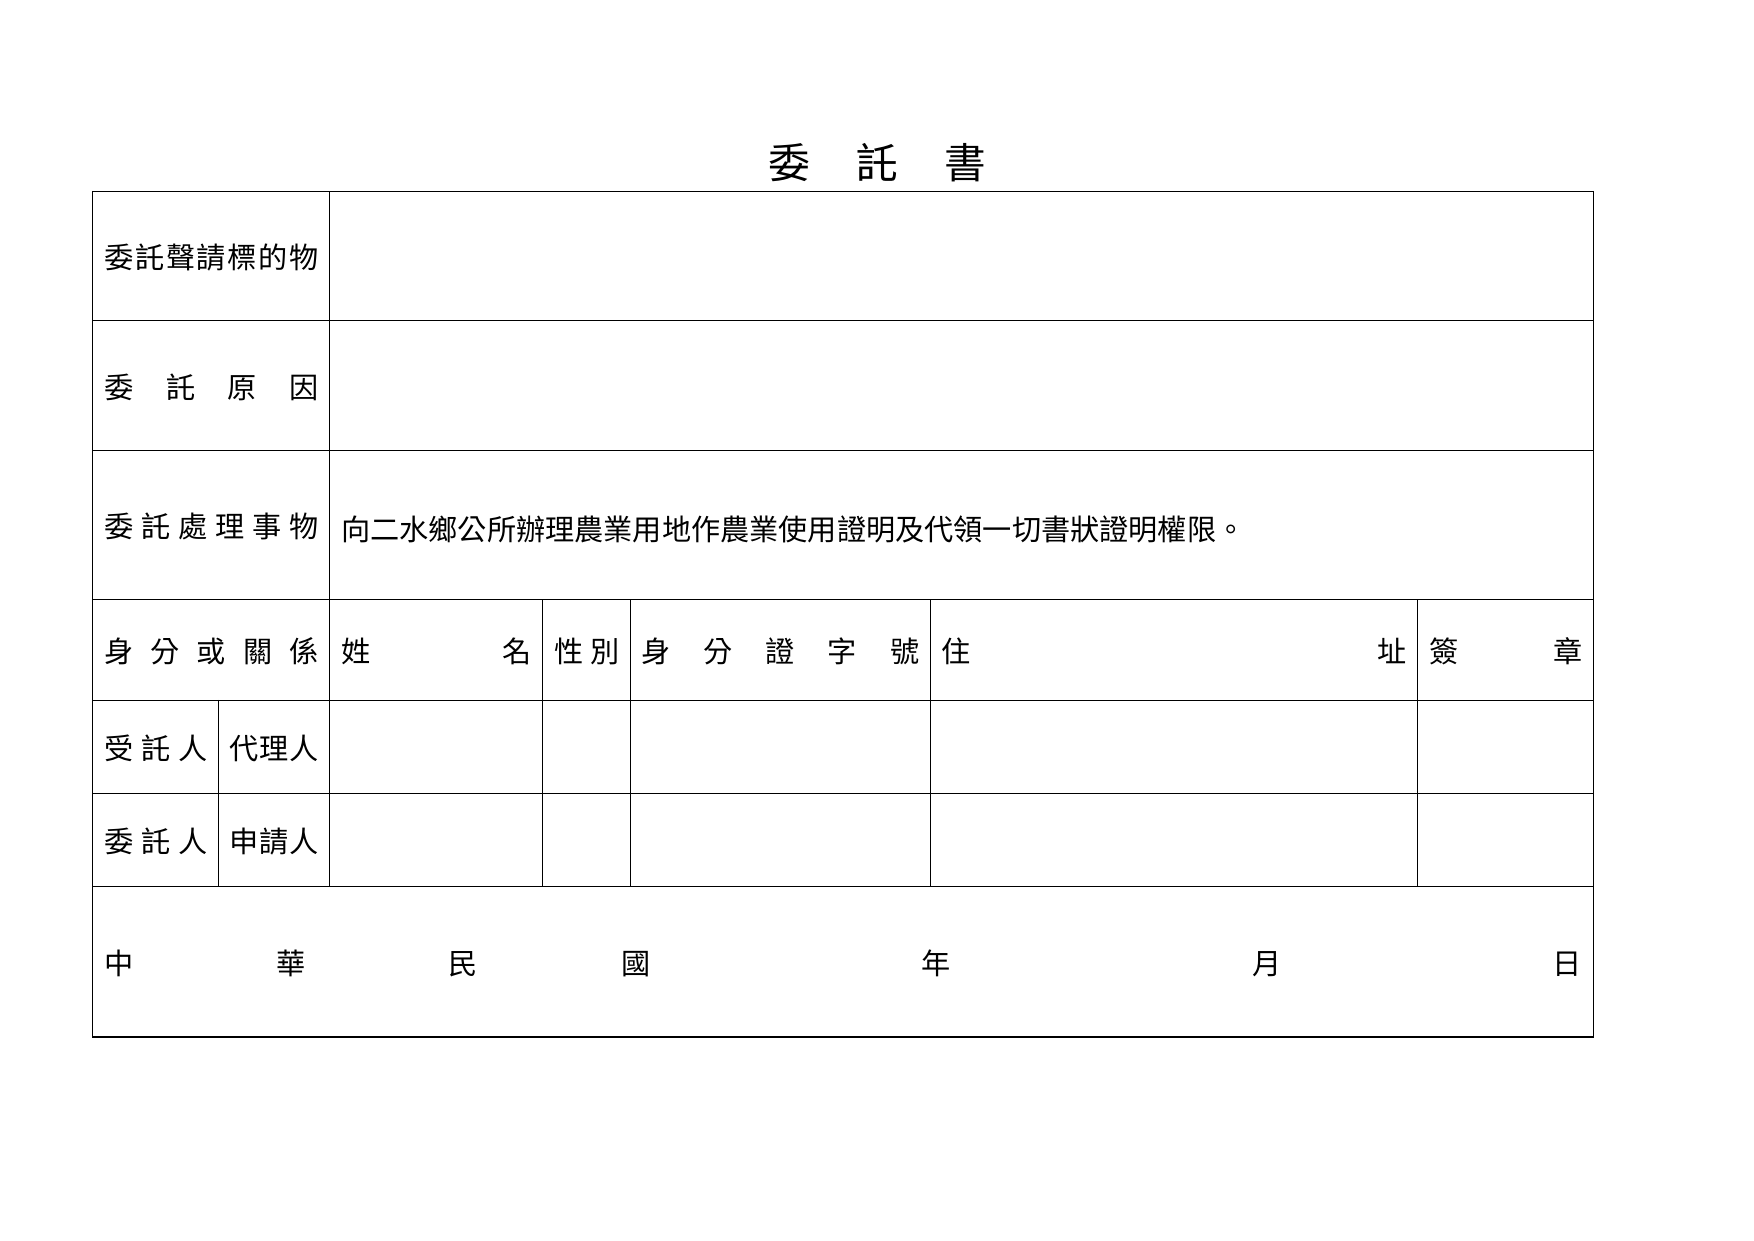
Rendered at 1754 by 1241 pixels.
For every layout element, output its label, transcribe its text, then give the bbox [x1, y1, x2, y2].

table_cell 身分或關係 [93, 600, 329, 700]
table_cell 委託人 [93, 794, 218, 886]
table_cell 簽章 [1418, 600, 1593, 700]
table_cell [1418, 794, 1593, 886]
table_cell 委託原因 [93, 321, 329, 450]
table_cell [631, 794, 930, 886]
table_cell [330, 794, 542, 886]
table_cell [330, 321, 1593, 450]
table_cell [330, 701, 542, 793]
table_cell [931, 701, 1417, 793]
table_cell 向二水鄉公所辦理農業用地作農業使用證明及代領一切書狀證明權限。 [330, 451, 1593, 599]
table_cell 中 華 民 國 年 月 日 [93, 887, 1593, 1036]
table_cell 申請人 [219, 794, 329, 886]
table_cell 受託人 [93, 701, 218, 793]
table_header [330, 192, 1593, 320]
table_cell 身分證字號 [631, 600, 930, 700]
table_cell [1418, 701, 1593, 793]
table_cell 性別 [543, 600, 630, 700]
table_cell 姓名 [330, 600, 542, 700]
table_cell 委託處理事物 [93, 451, 329, 599]
table_cell [543, 701, 630, 793]
table_cell 代理人 [219, 701, 329, 793]
table_cell [543, 794, 630, 886]
table_cell [631, 701, 930, 793]
text 委 託 書 [118, 130, 1636, 191]
table_header 委託聲請標的物 [93, 192, 329, 320]
table_cell 住址 [931, 600, 1417, 700]
table_cell [931, 794, 1417, 886]
